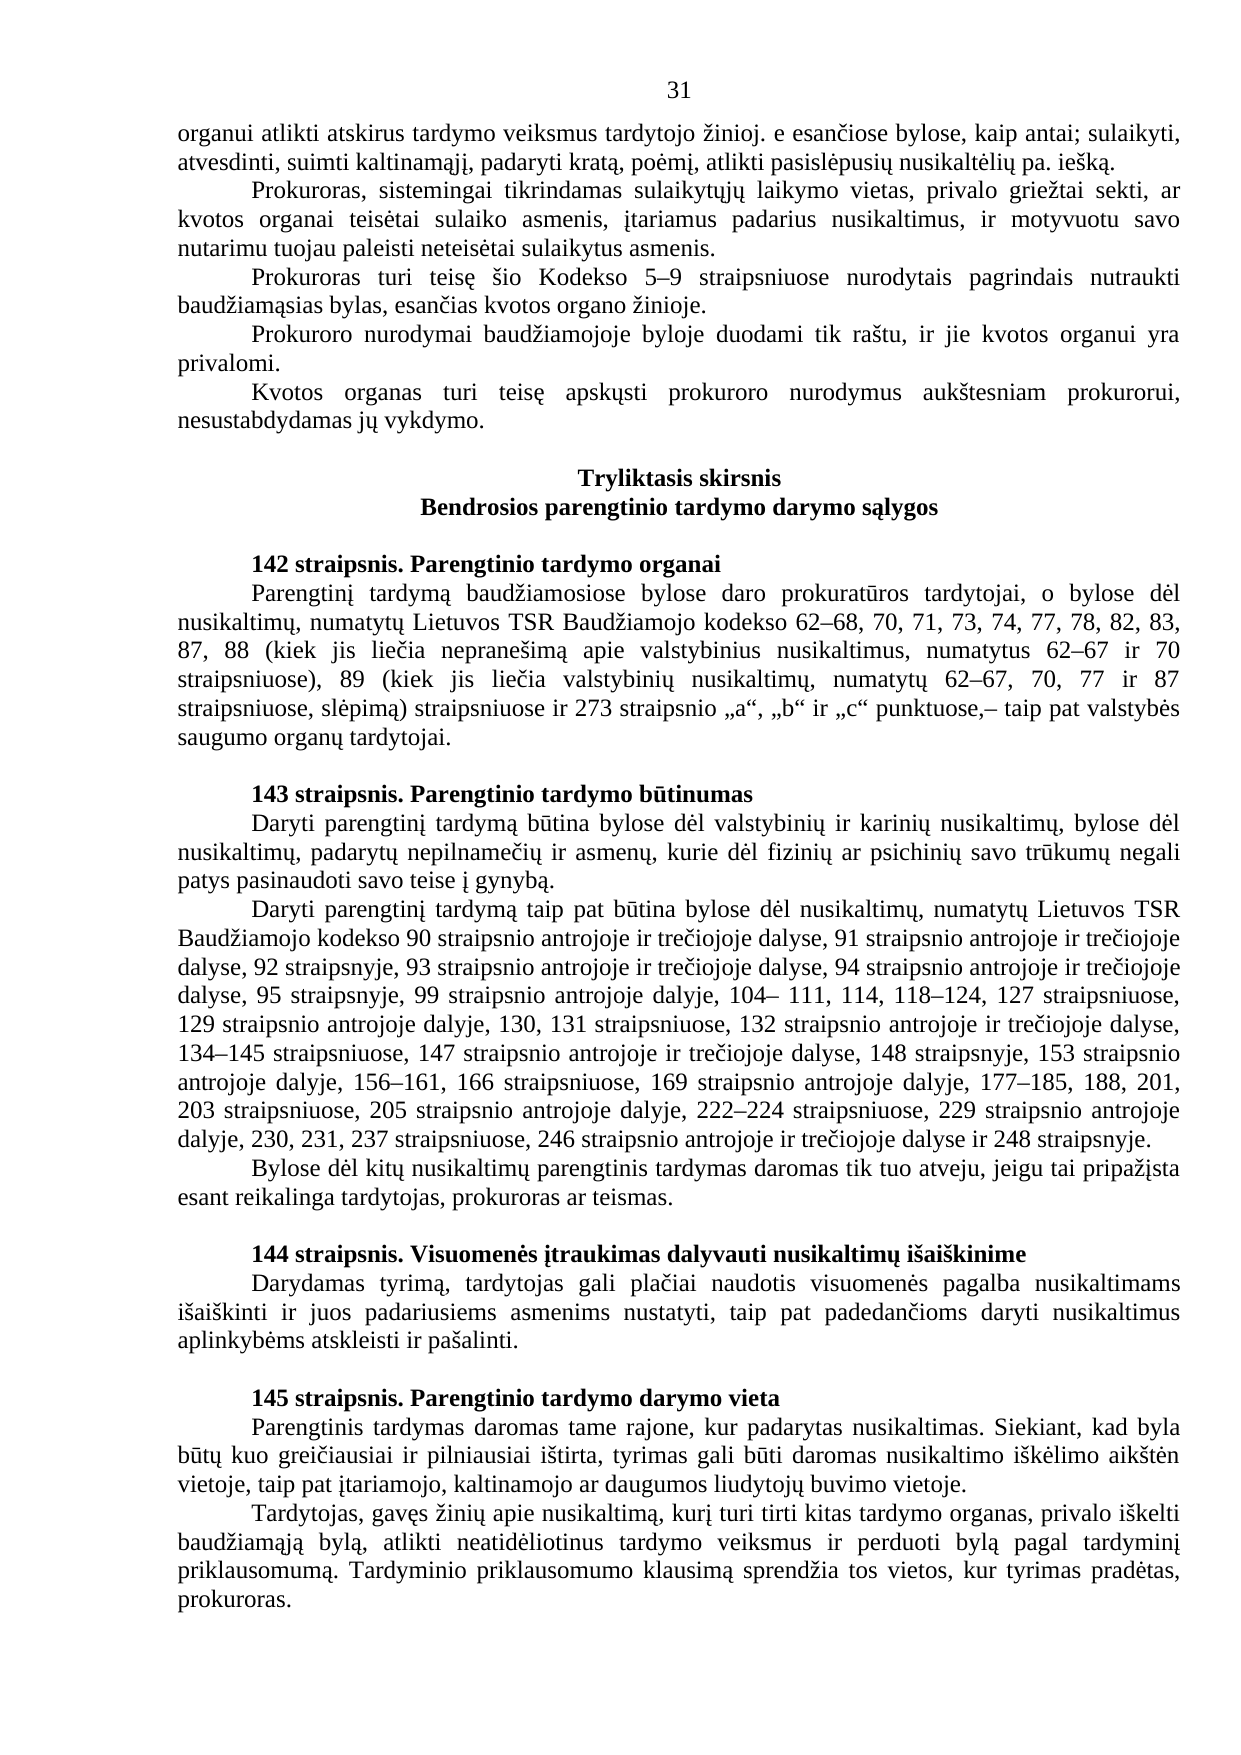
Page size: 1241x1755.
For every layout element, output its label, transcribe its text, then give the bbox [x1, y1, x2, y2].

text Prokuroras, sistemingai tikrindamas sulaikytųjų laikymo vietas, privalo griežtai sekti, ar kvotos organai teisėtai sulaiko asmenis, įtariamus padarius nusikaltimus, ir motyvuotu savo nutarimu tuojau paleisti neteisėtai sulaikytus asmenis. [177, 176, 1181, 262]
text Tardytojas, gavęs žinių apie nusikaltimą, kurį turi tirti kitas tardymo organas, privalo iškelti baudžiamąją bylą, atlikti neatidėliotinus tardymo veiksmus ir perduoti bylą pagal tardyminį priklausomumą. Tardyminio priklausomumo klausimą sprendžia tos vietos, kur tyrimas pradėtas, prokuroras. [177, 1498, 1181, 1613]
text Bendrosios parengtinio tardymo darymo sąlygos [177, 492, 1181, 521]
text Parengtinį tardymą baudžiamosiose bylose daro prokuratūros tardytojai, o bylose dėl nusikaltimų, numatytų Lietuvos TSR Baudžiamojo kodekso 62–68, 70, 71, 73, 74, 77, 78, 82, 83, 87, 88 (kiek jis liečia nepranešimą apie valstybinius nusikaltimus, numatytus 62–67 ir 70 straipsniuose), 89 (kiek jis liečia valstybinių nusikaltimų, numatytų 62–67, 70, 77 ir 87 straipsniuose, slėpimą) straipsniuose ir 273 straipsnio „a“, „b“ ir „c“ punktuose,– taip pat valstybės saugumo organų tardytojai. [177, 578, 1181, 751]
text 144 straipsnis. Visuomenės įtraukimas dalyvauti nusikaltimų išaiškinime [177, 1239, 1181, 1268]
text Kvotos organas turi teisę apskųsti prokuroro nurodymus aukštesniam prokurorui, nesustabdydamas jų vykdymo. [177, 377, 1181, 434]
text Parengtinis tardymas daromas tame rajone, kur padarytas nusikaltimas. Siekiant, kad byla būtų kuo greičiausiai ir pilniausiai ištirta, tyrimas gali būti daromas nusikaltimo iškėlimo aikštėn vietoje, taip pat įtariamojo, kaltinamojo ar daugumos liudytojų buvimo vietoje. [177, 1412, 1181, 1498]
text 143 straipsnis. Parengtinio tardymo būtinumas [177, 779, 1181, 808]
text organui atlikti atskirus tardymo veiksmus tardytojo žinioj. e esančiose bylose, kaip antai; sulaikyti, atvesdinti, suimti kaltinamąjį, padaryti kratą, poėmį, atlikti pasislėpusių nusikaltėlių pa. iešką. [177, 118, 1181, 176]
text Daryti parengtinį tardymą būtina bylose dėl valstybinių ir karinių nusikaltimų, bylose dėl nusikaltimų, padarytų nepilnamečių ir asmenų, kurie dėl fizinių ar psichinių savo trūkumų negali patys pasinaudoti savo teise į gynybą. [177, 808, 1181, 894]
text Darydamas tyrimą, tardytojas gali plačiai naudotis visuomenės pagalba nusikaltimams išaiškinti ir juos padariusiems asmenims nustatyti, taip pat padedančioms daryti nusikaltimus aplinkybėms atskleisti ir pašalinti. [177, 1268, 1181, 1354]
text Prokuroro nurodymai baudžiamojoje byloje duodami tik raštu, ir jie kvotos organui yra privalomi. [177, 319, 1181, 377]
text Prokuroras turi teisę šio Kodekso 5–9 straipsniuose nurodytais pagrindais nutraukti baudžiamąsias bylas, esančias kvotos organo žinioje. [177, 262, 1181, 319]
text 142 straipsnis. Parengtinio tardymo organai [177, 549, 1181, 578]
text Daryti parengtinį tardymą taip pat būtina bylose dėl nusikaltimų, numatytų Lietuvos TSR Baudžiamojo kodekso 90 straipsnio antrojoje ir trečiojoje dalyse, 91 straipsnio antrojoje ir trečiojoje dalyse, 92 straipsnyje, 93 straipsnio antrojoje ir trečiojoje dalyse, 94 straipsnio antrojoje ir trečiojoje dalyse, 95 straipsnyje, 99 straipsnio antrojoje dalyje, 104– 111, 114, 118–124, 127 straipsniuose, 129 straipsnio antrojoje dalyje, 130, 131 straipsniuose, 132 straipsnio antrojoje ir trečiojoje dalyse, 134–145 straipsniuose, 147 straipsnio antrojoje ir trečiojoje dalyse, 148 straipsnyje, 153 straipsnio antrojoje dalyje, 156–161, 166 straipsniuose, 169 straipsnio antrojoje dalyje, 177–185, 188, 201, 203 straipsniuose, 205 straipsnio antrojoje dalyje, 222–224 straipsniuose, 229 straipsnio antrojoje dalyje, 230, 231, 237 straipsniuose, 246 straipsnio antrojoje ir trečiojoje dalyse ir 248 straipsnyje. [177, 894, 1181, 1153]
text Bylose dėl kitų nusikaltimų parengtinis tardymas daromas tik tuo atveju, jeigu tai pripažįsta esant reikalinga tardytojas, prokuroras ar teismas. [177, 1153, 1181, 1211]
text Tryliktasis skirsnis [177, 463, 1181, 492]
text 145 straipsnis. Parengtinio tardymo darymo vieta [177, 1383, 1181, 1412]
